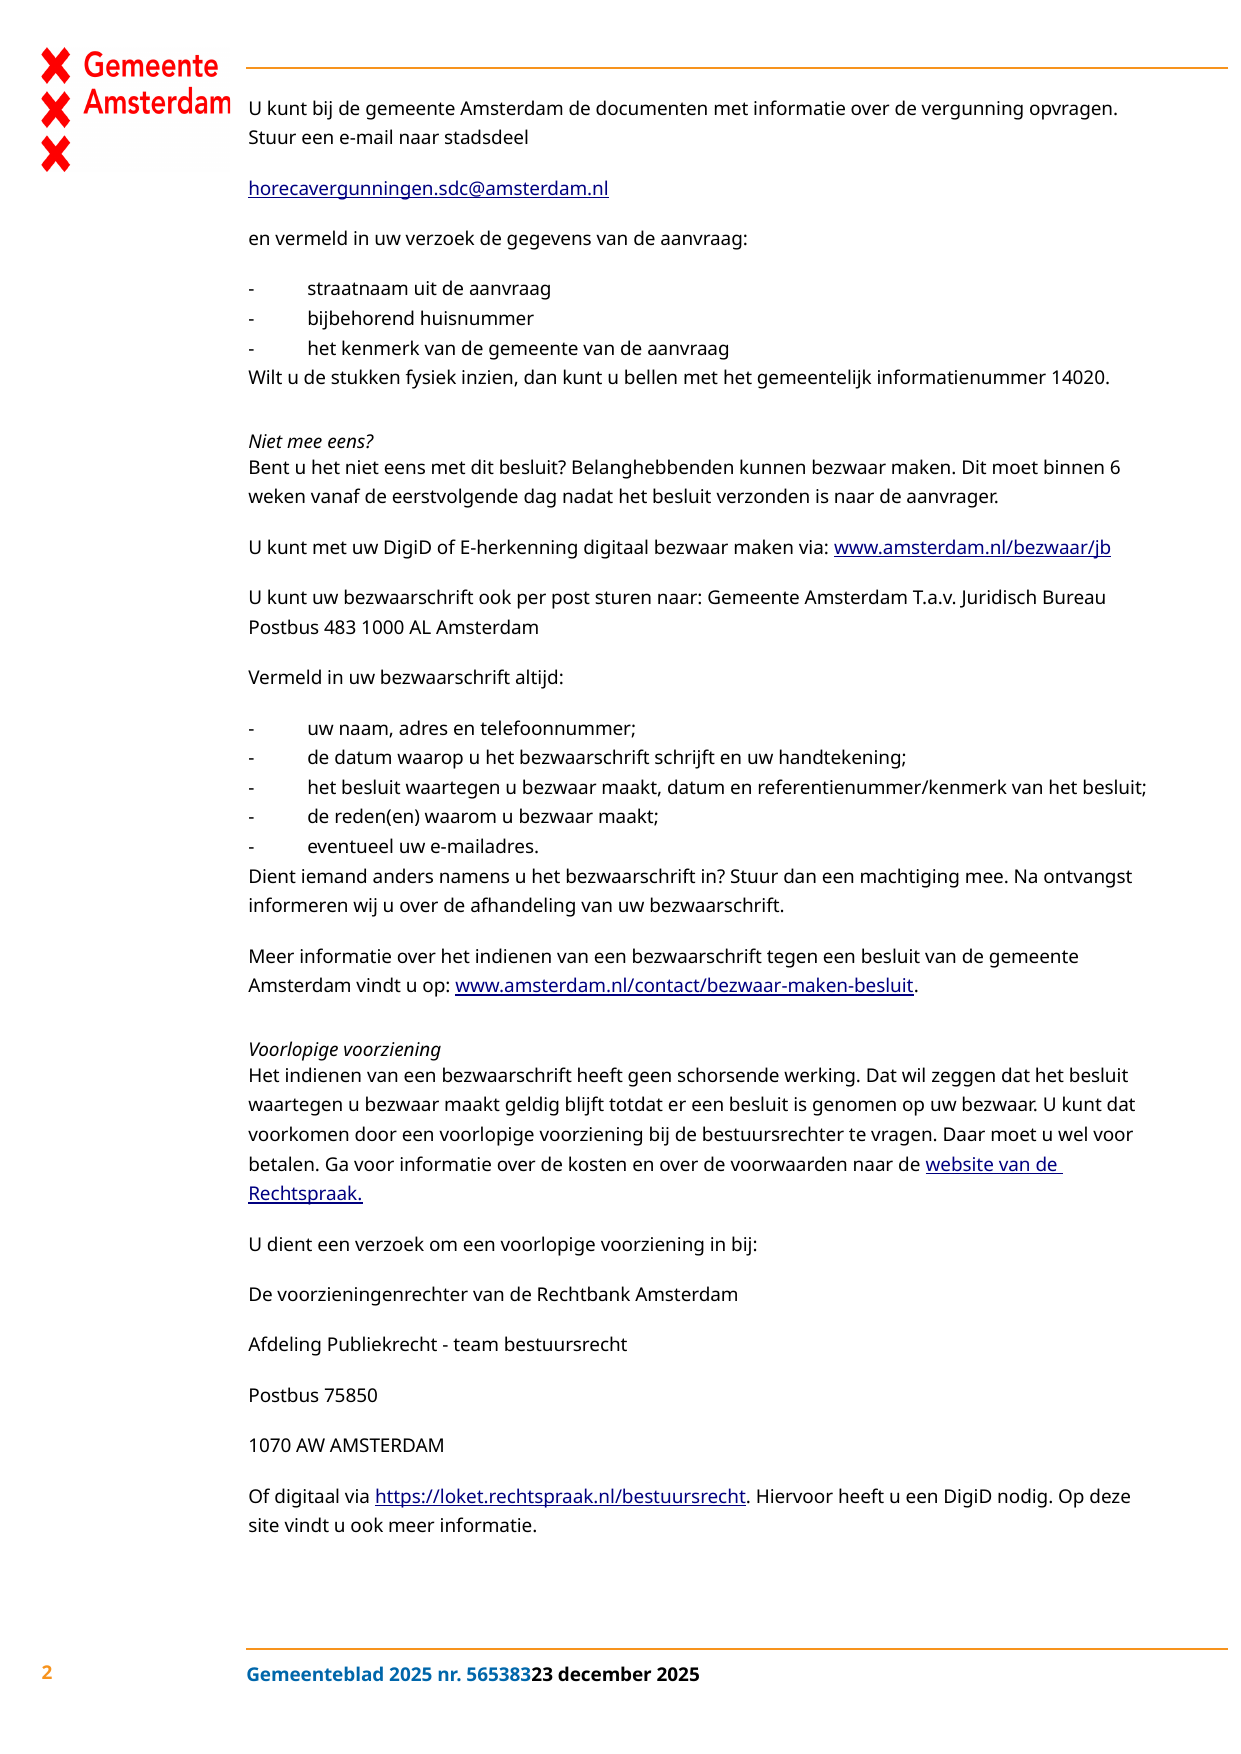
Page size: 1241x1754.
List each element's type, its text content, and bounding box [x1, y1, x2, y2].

text De voorzieningenrechter van de Rechtbank Amsterdam [248, 1281, 1152, 1307]
text Of digitaal via https://loket.rechtspraak.nl/bestuursrecht. Hiervoor heeft u een DigiD nodig. Op deze site vindt u ook meer informatie. [248, 1483, 1152, 1538]
picture [41, 47, 231, 172]
text horecavergunningen.sdc@amsterdam.nl [248, 175, 1152, 201]
text Afdeling Publiekrecht - team bestuursrecht [248, 1332, 1152, 1357]
list de reden(en) waarom u bezwaar maakt; [248, 804, 1152, 829]
text U kunt met uw DigiD of E-herkenning digitaal bezwaar maken via: www.amsterdam.nl/bezwaar/jb [248, 534, 1152, 560]
text Vermeld in uw bezwaarschrift altijd: [248, 664, 1152, 690]
text Niet mee eens? [248, 428, 1152, 454]
list uw naam, adres en telefoonnummer; [248, 715, 1152, 741]
list straatnaam uit de aanvraag [248, 276, 1152, 301]
text Het indienen van een bezwaarschrift heeft geen schorsende werking. Dat wil zeggen dat het besluit waartegen u bezwaar maakt geldig blijft totdat er een besluit is genomen op uw bezwaar. U kunt dat voorkomen door een voorlopige voorziening bij de bestuursrechter te vragen. Daar moet u wel voor betalen. Ga voor informatie over de kosten en over de voorwaarden naar de website van de Rechtspraak. [248, 1062, 1152, 1206]
text Voorlopige voorziening [248, 1036, 1152, 1062]
list het besluit waartegen u bezwaar maakt, datum en referentienummer/kenmerk van het besluit; [248, 774, 1152, 800]
list het kenmerk van de gemeente van de aanvraag [248, 335, 1152, 361]
text U kunt bij de gemeente Amsterdam de documenten met informatie over de vergunning opvragen. Stuur een e-mail naar stadsdeel [248, 95, 1152, 150]
list bijbehorend huisnummer [248, 305, 1152, 331]
text U dient een verzoek om een voorlopige voorziening in bij: [248, 1231, 1152, 1257]
text 1070 AW AMSTERDAM [248, 1432, 1152, 1458]
text Bent u het niet eens met dit besluit? Belanghebbenden kunnen bezwaar maken. Dit moet binnen 6 weken vanaf de eerstvolgende dag nadat het besluit verzonden is naar de aanvrager. [248, 454, 1152, 509]
text Postbus 75850 [248, 1382, 1152, 1408]
text U kunt uw bezwaarschrift ook per post sturen naar: Gemeente Amsterdam T.a.v. Juridisch Bureau Postbus 483 1000 AL Amsterdam [248, 584, 1152, 640]
list de datum waarop u het bezwaarschrift schrijft en uw handtekening; [248, 744, 1152, 770]
text Dient iemand anders namens u het bezwaarschrift in? Stuur dan een machtiging mee. Na ontvangst informeren wij u over de afhandeling van uw bezwaarschrift. [248, 863, 1152, 918]
list eventueel uw e-mailadres. [248, 833, 1152, 859]
text Meer informatie over het indienen van een bezwaarschrift tegen een besluit van de gemeente Amsterdam vindt u op: www.amsterdam.nl/contact/bezwaar-maken-besluit. [248, 943, 1152, 998]
text en vermeld in uw verzoek de gegevens van de aanvraag: [248, 225, 1152, 251]
text Wilt u de stukken fysiek inzien, dan kunt u bellen met het gemeentelijk informatienummer 14020. [248, 364, 1152, 390]
